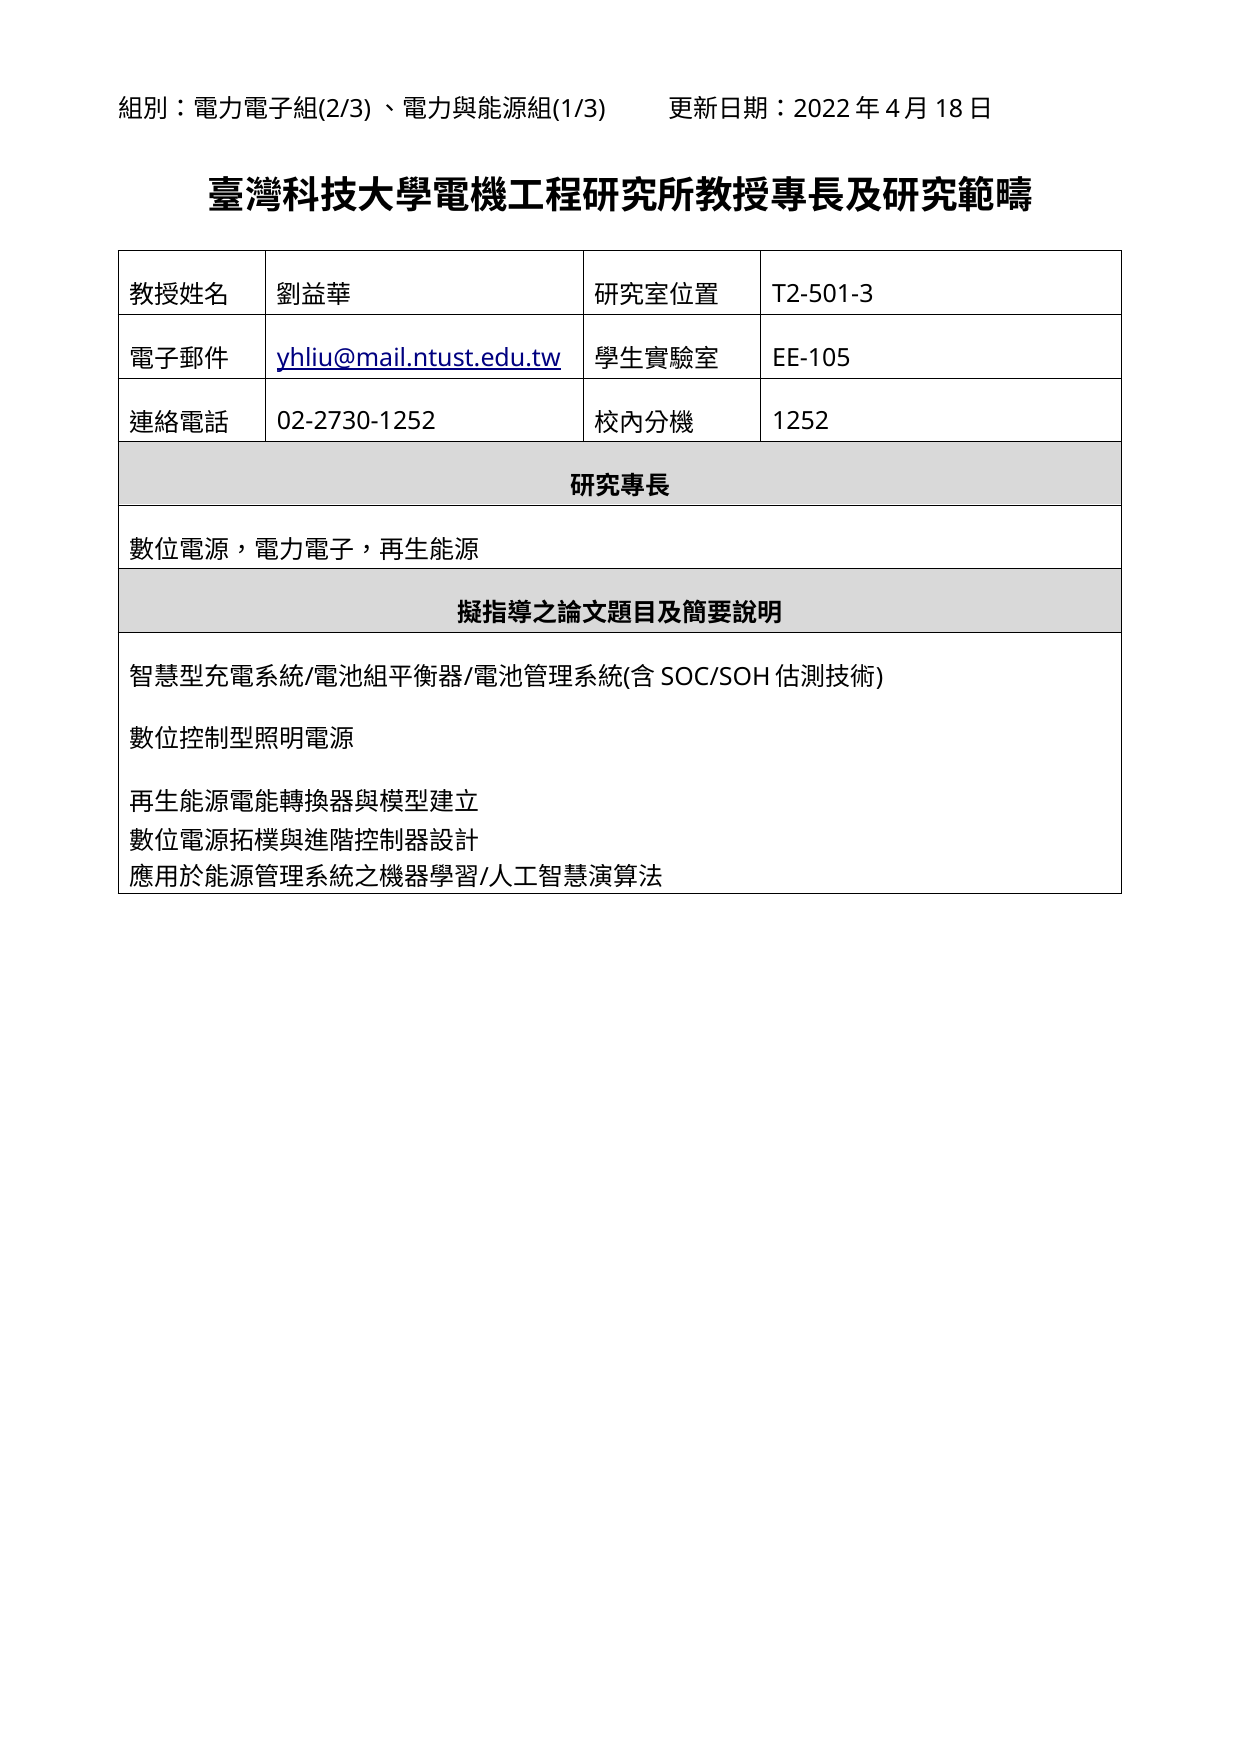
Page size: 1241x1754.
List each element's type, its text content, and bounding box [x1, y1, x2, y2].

table_cell 校內分機 [584, 379, 760, 441]
table_cell 數位電源，電力電子，再生能源 [119, 506, 1121, 568]
table_cell 02-2730-1252 [266, 379, 583, 441]
table_header 研究室位置 [584, 251, 760, 314]
table_cell 連絡電話 [119, 379, 265, 441]
table_cell 研究專長 [119, 442, 1121, 504]
table_cell 智慧型充電系統/電池組平衡器/電池管理系統(含SOC/SOH估測技術) 數位控制型照明電源 再生能源電能轉換器與模型建立 數位電源拓樸與進階控制器設計 應用於能源管理系統之機器學習/人工智慧演算法 [119, 633, 1121, 893]
table_cell 1252 [761, 379, 1121, 441]
table_cell 電子郵件 [119, 315, 265, 377]
table_header 劉益華 [266, 251, 583, 314]
table_cell EE-105 [761, 315, 1121, 377]
table_cell yhliu@mail.ntust.edu.tw [266, 315, 583, 377]
table_header 教授姓名 [119, 251, 265, 314]
text 臺灣科技大學電機工程研究所教授專長及研究範疇 [118, 150, 1122, 213]
table_header T2-501-3 [761, 251, 1121, 314]
table_cell 學生實驗室 [584, 315, 760, 377]
table_cell 擬指導之論文題目及簡要說明 [119, 569, 1121, 632]
